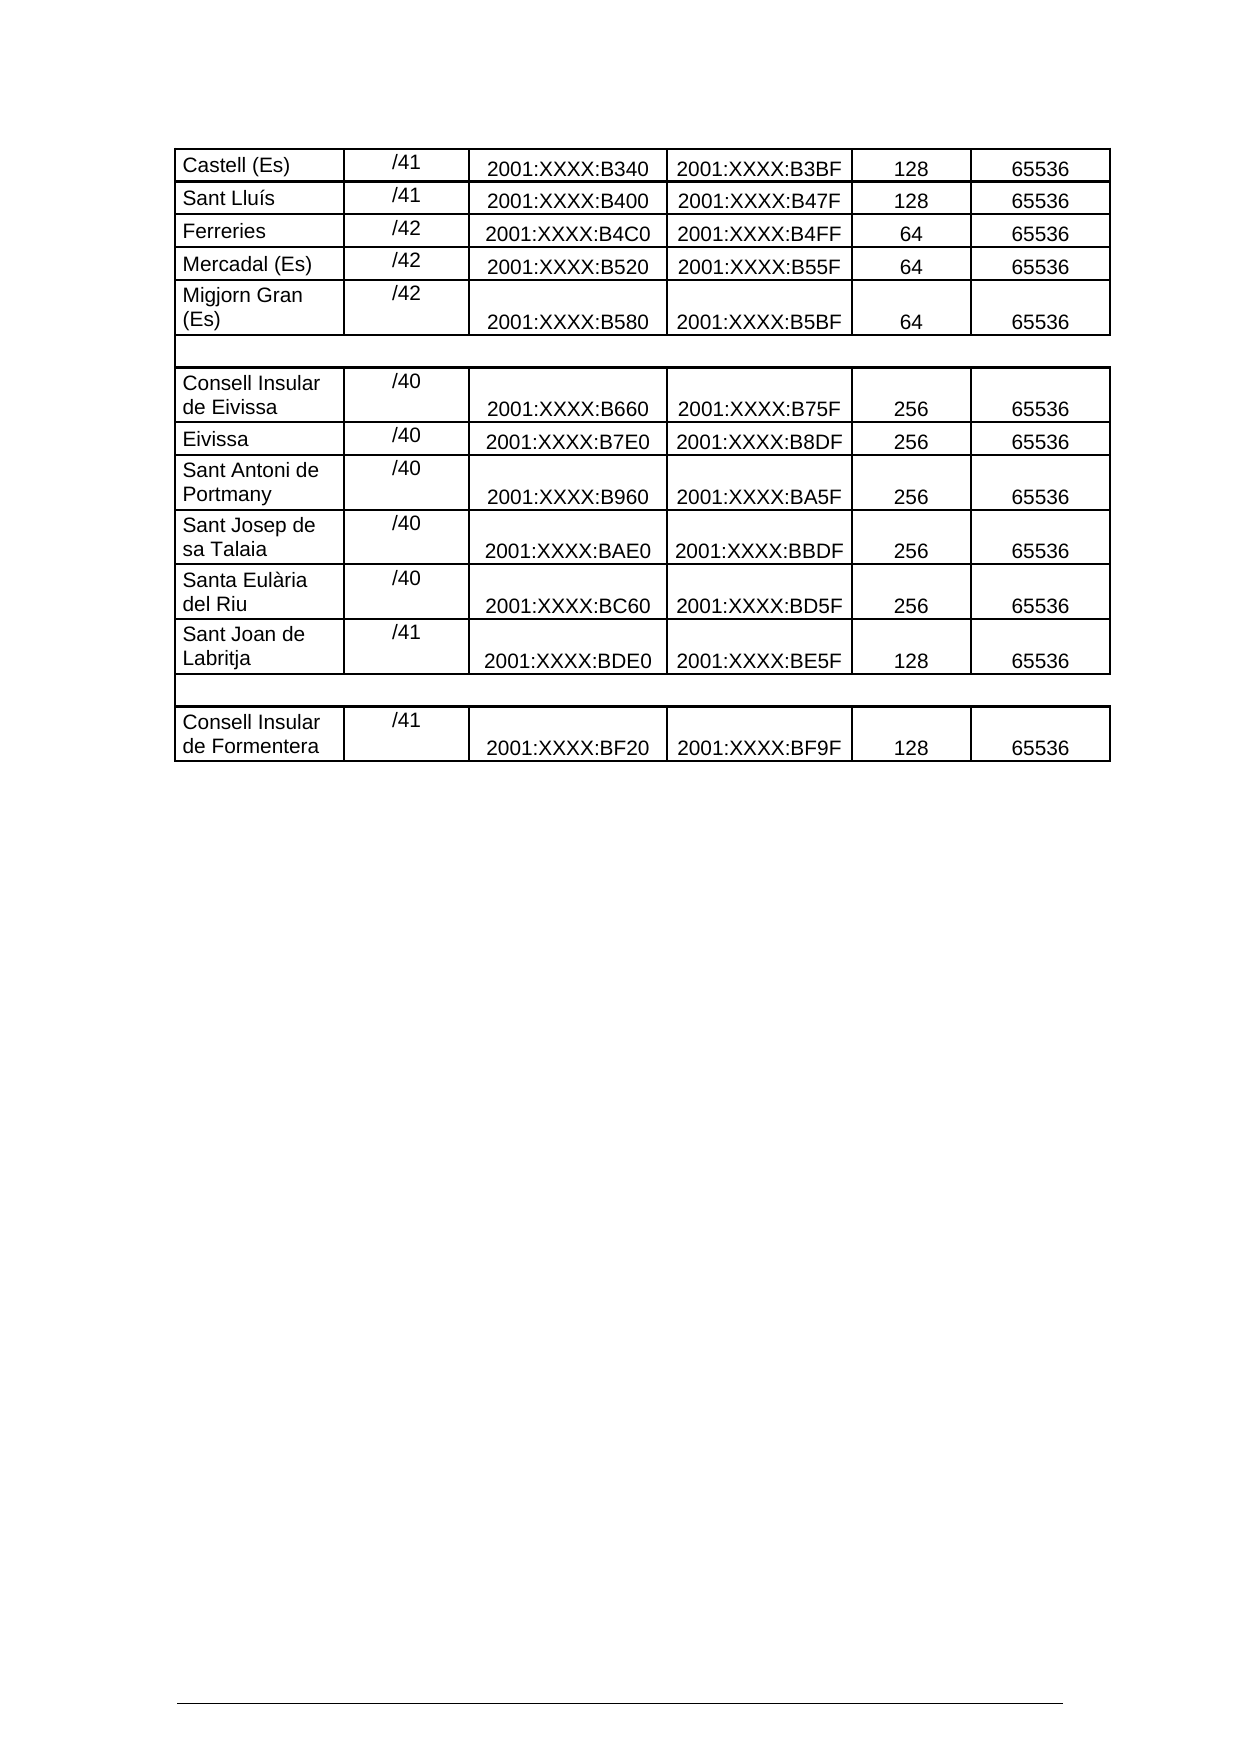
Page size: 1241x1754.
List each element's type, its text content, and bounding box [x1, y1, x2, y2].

table_cell 128 [853, 183, 970, 213]
table_cell /40 [345, 369, 468, 421]
table_cell [667, 336, 852, 366]
table_cell 2001:XXXX:B55F [668, 248, 851, 279]
table_cell 256 [853, 565, 970, 618]
table_cell 256 [853, 456, 970, 508]
table_cell /40 [345, 423, 468, 454]
table_cell Consell Insular de Formentera [176, 708, 343, 760]
table_cell 65536 [972, 620, 1109, 673]
table_cell Consell Insular de Eivissa [176, 369, 343, 421]
table_cell /40 [345, 565, 468, 618]
table_cell 2001:XXXX:BAE0 [470, 511, 666, 563]
table_cell [971, 675, 1110, 705]
table_cell 2001:XXXX:B660 [470, 369, 666, 421]
table_cell 2001:XXXX:B7E0 [470, 423, 666, 454]
table_cell [344, 336, 469, 366]
table_cell 256 [853, 369, 970, 421]
table_cell 2001:XXXX:B5BF [668, 281, 851, 333]
table_cell [469, 675, 667, 705]
table_cell 65536 [972, 183, 1109, 213]
table_cell /41 [345, 183, 468, 213]
table_cell [344, 675, 469, 705]
table_cell 64 [853, 248, 970, 279]
table_cell Mercadal (Es) [176, 248, 343, 279]
table_cell 2001:XXXX:B75F [668, 369, 851, 421]
table_cell [852, 675, 971, 705]
table_cell 2001:XXXX:BC60 [470, 565, 666, 618]
table_cell 65536 [972, 150, 1109, 180]
table_cell /41 [345, 150, 468, 180]
table_cell 128 [853, 620, 970, 673]
table_cell Santa Eulària del Riu [176, 565, 343, 618]
table_cell [176, 675, 344, 705]
table_cell [971, 336, 1110, 366]
table_cell /40 [345, 511, 468, 563]
table_cell 64 [853, 215, 970, 246]
table_cell 128 [853, 708, 970, 760]
table_cell /40 [345, 456, 468, 508]
table_cell Eivissa [176, 423, 343, 454]
table_cell 2001:XXXX:B47F [668, 183, 851, 213]
table_cell 128 [853, 150, 970, 180]
table_cell 2001:XXXX:BA5F [668, 456, 851, 508]
table_cell Castell (Es) [176, 150, 343, 180]
table_cell 2001:XXXX:B960 [470, 456, 666, 508]
table_cell Sant Joan de Labritja [176, 620, 343, 673]
table_cell 2001:XXXX:B3BF [668, 150, 851, 180]
table_cell 2001:XXXX:B580 [470, 281, 666, 333]
table_cell 2001:XXXX:BE5F [668, 620, 851, 673]
table_cell [852, 336, 971, 366]
table_cell 2001:XXXX:B340 [470, 150, 666, 180]
table_cell 65536 [972, 369, 1109, 421]
table_cell 64 [853, 281, 970, 333]
table_cell 2001:XXXX:B4C0 [470, 215, 666, 246]
table_cell 2001:XXXX:BD5F [668, 565, 851, 618]
table_cell /42 [345, 215, 468, 246]
table_cell 65536 [972, 565, 1109, 618]
table_cell /42 [345, 281, 468, 333]
table_cell Sant Antoni de Portmany [176, 456, 343, 508]
table_cell 2001:XXXX:B4FF [668, 215, 851, 246]
table_cell /41 [345, 620, 468, 673]
table_cell Sant Lluís [176, 183, 343, 213]
table_cell 2001:XXXX:BF20 [470, 708, 666, 760]
table_cell /41 [345, 708, 468, 760]
table_cell 65536 [972, 215, 1109, 246]
table_cell 256 [853, 511, 970, 563]
table_cell 65536 [972, 708, 1109, 760]
table_cell 256 [853, 423, 970, 454]
table_cell 2001:XXXX:BDE0 [470, 620, 666, 673]
table_cell 65536 [972, 511, 1109, 563]
table_cell [667, 675, 852, 705]
table_cell [176, 336, 344, 366]
table_cell 65536 [972, 423, 1109, 454]
table_cell Sant Josep de sa Talaia [176, 511, 343, 563]
table_cell 2001:XXXX:BBDF [668, 511, 851, 563]
table_cell Ferreries [176, 215, 343, 246]
table_cell 2001:XXXX:BF9F [668, 708, 851, 760]
table_cell 2001:XXXX:B520 [470, 248, 666, 279]
table_cell Migjorn Gran (Es) [176, 281, 343, 333]
table_cell /42 [345, 248, 468, 279]
table_cell [469, 336, 667, 366]
table_cell 65536 [972, 248, 1109, 279]
table_cell 2001:XXXX:B400 [470, 183, 666, 213]
table_cell 2001:XXXX:B8DF [668, 423, 851, 454]
table_cell 65536 [972, 281, 1109, 333]
table_cell 65536 [972, 456, 1109, 508]
